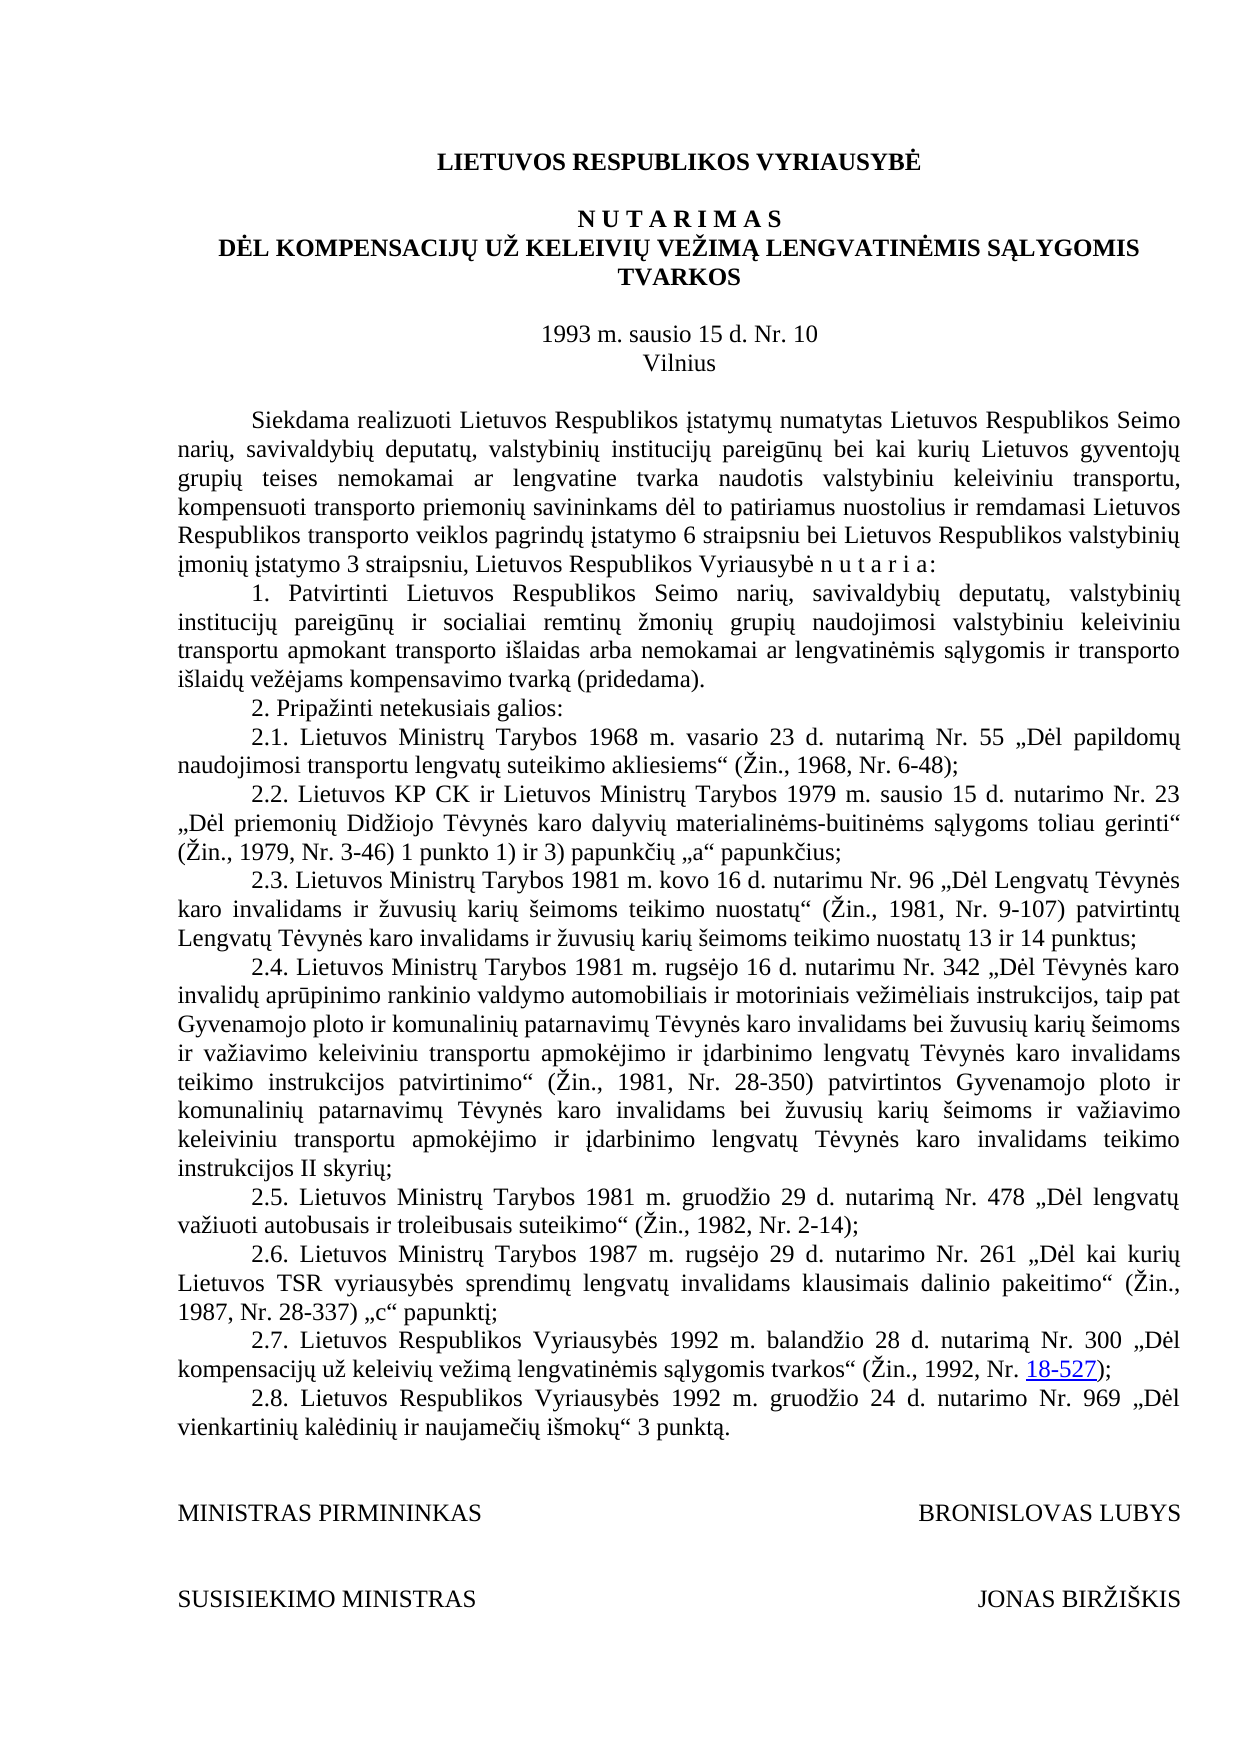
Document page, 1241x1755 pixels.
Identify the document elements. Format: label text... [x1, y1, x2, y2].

text SUSISIEKIMO MINISTRAS JONAS BIRŽIŠKIS [177, 1584, 1181, 1613]
text Siekdama realizuoti Lietuvos Respublikos įstatymų numatytas Lietuvos Respublikos Seimo narių, savivaldybių deputatų, valstybinių institucijų pareigūnų bei kai kurių Lietuvos gyventojų grupių teises nemokamai ar lengvatine tvarka naudotis valstybiniu keleiviniu transportu, kompensuoti transporto priemonių savininkams dėl to patiriamus nuostolius ir remdamasi Lietuvos Respublikos transporto veiklos pagrindų įstatymo 6 straipsniu bei Lietuvos Respublikos valstybinių įmonių įstatymo 3 straipsniu, Lietuvos Respublikos Vyriausybė nutaria: [177, 406, 1181, 578]
text 1993 m. sausio 15 d. Nr. 10 [177, 319, 1181, 348]
text 2.4. Lietuvos Ministrų Tarybos 1981 m. rugsėjo 16 d. nutarimu Nr. 342 „Dėl Tėvynės karo invalidų aprūpinimo rankinio valdymo automobiliais ir motoriniais vežimėliais instrukcijos, taip pat Gyvenamojo ploto ir komunalinių patarnavimų Tėvynės karo invalidams bei žuvusių karių šeimoms ir važiavimo keleiviniu transportu apmokėjimo ir įdarbinimo lengvatų Tėvynės karo invalidams teikimo instrukcijos patvirtinimo“ (Žin., 1981, Nr. 28-350) patvirtintos Gyvenamojo ploto ir komunalinių patarnavimų Tėvynės karo invalidams bei žuvusių karių šeimoms ir važiavimo keleiviniu transportu apmokėjimo ir įdarbinimo lengvatų Tėvynės karo invalidams teikimo instrukcijos II skyrių; [177, 952, 1181, 1182]
text MINISTRAS PIRMININKAS BRONISLOVAS LUBYS [177, 1498, 1181, 1527]
text 2.3. Lietuvos Ministrų Tarybos 1981 m. kovo 16 d. nutarimu Nr. 96 „Dėl Lengvatų Tėvynės karo invalidams ir žuvusių karių šeimoms teikimo nuostatų“ (Žin., 1981, Nr. 9-107) patvirtintų Lengvatų Tėvynės karo invalidams ir žuvusių karių šeimoms teikimo nuostatų 13 ir 14 punktus; [177, 866, 1181, 952]
text 2.5. Lietuvos Ministrų Tarybos 1981 m. gruodžio 29 d. nutarimą Nr. 478 „Dėl lengvatų važiuoti autobusais ir troleibusais suteikimo“ (Žin., 1982, Nr. 2-14); [177, 1182, 1181, 1239]
text DĖL KOMPENSACIJŲ UŽ KELEIVIŲ VEŽIMĄ LENGVATINĖMIS SĄLYGOMIS TVARKOS [177, 233, 1181, 291]
text 2.6. Lietuvos Ministrų Tarybos 1987 m. rugsėjo 29 d. nutarimo Nr. 261 „Dėl kai kurių Lietuvos TSR vyriausybės sprendimų lengvatų invalidams klausimais dalinio pakeitimo“ (Žin., 1987, Nr. 28-337) „c“ papunktį; [177, 1239, 1181, 1326]
text 2.7. Lietuvos Respublikos Vyriausybės 1992 m. balandžio 28 d. nutarimą Nr. 300 „Dėl kompensacijų už keleivių vežimą lengvatinėmis sąlygomis tvarkos“ (Žin., 1992, Nr. 18-527); [177, 1326, 1181, 1383]
text 2. Pripažinti netekusiais galios: [177, 693, 1181, 722]
text 2.2. Lietuvos KP CK ir Lietuvos Ministrų Tarybos 1979 m. sausio 15 d. nutarimo Nr. 23 „Dėl priemonių Didžiojo Tėvynės karo dalyvių materialinėms-buitinėms sąlygoms toliau gerinti“ (Žin., 1979, Nr. 3-46) 1 punkto 1) ir 3) papunkčių „a“ papunkčius; [177, 779, 1181, 866]
text 2.1. Lietuvos Ministrų Tarybos 1968 m. vasario 23 d. nutarimą Nr. 55 „Dėl papildomų naudojimosi transportu lengvatų suteikimo akliesiems“ (Žin., 1968, Nr. 6-48); [177, 722, 1181, 779]
text Vilnius [177, 348, 1181, 377]
text 1. Patvirtinti Lietuvos Respublikos Seimo narių, savivaldybių deputatų, valstybinių institucijų pareigūnų ir socialiai remtinų žmonių grupių naudojimosi valstybiniu keleiviniu transportu apmokant transporto išlaidas arba nemokamai ar lengvatinėmis sąlygomis ir transporto išlaidų vežėjams kompensavimo tvarką (pridedama). [177, 578, 1181, 693]
text LIETUVOS RESPUBLIKOS VYRIAUSYBĖ [177, 147, 1181, 176]
text 2.8. Lietuvos Respublikos Vyriausybės 1992 m. gruodžio 24 d. nutarimo Nr. 969 „Dėl vienkartinių kalėdinių ir naujamečių išmokų“ 3 punktą. [177, 1383, 1181, 1441]
text N U T A R I M A S [177, 204, 1181, 233]
